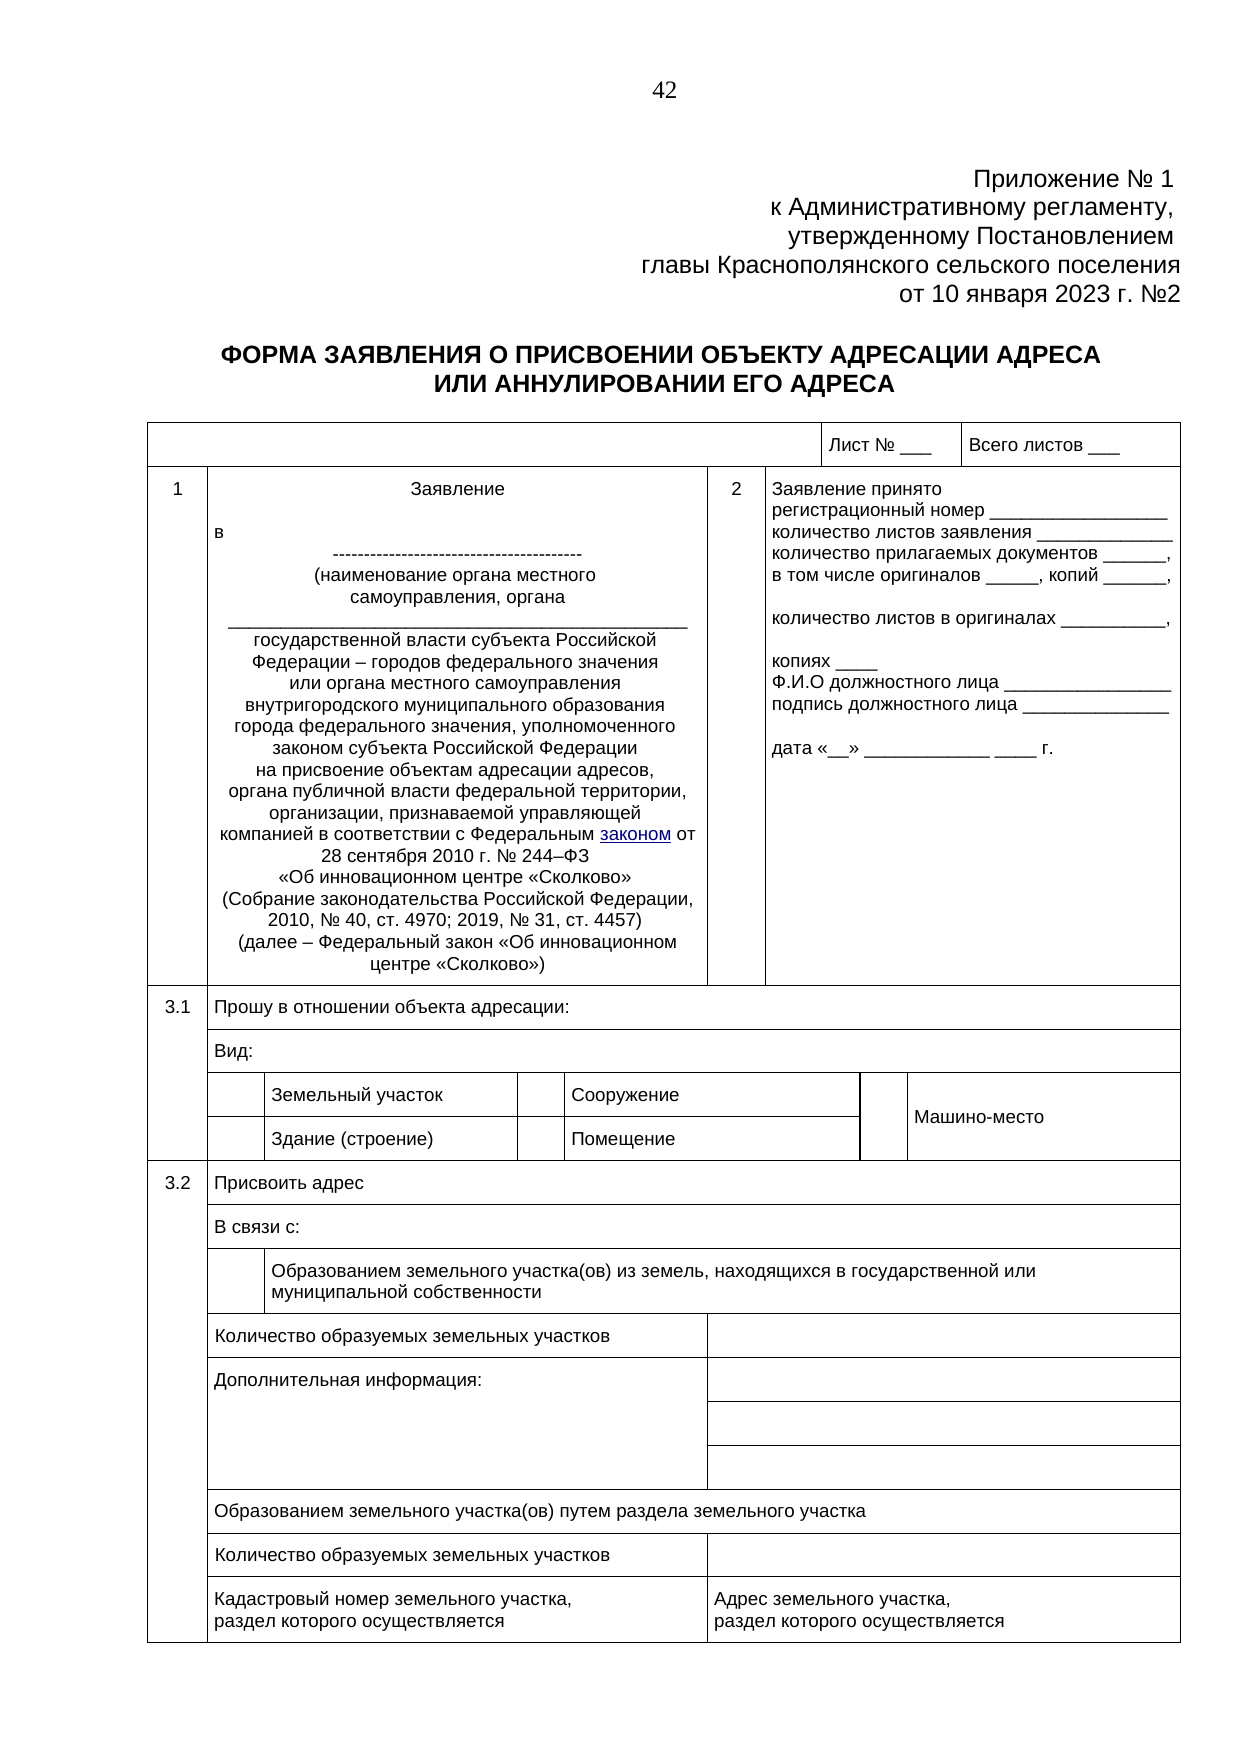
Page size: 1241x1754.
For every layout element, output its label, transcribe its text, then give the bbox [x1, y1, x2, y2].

table_cell 3.1 [148, 986, 207, 1160]
text утвержденному Постановлением [148, 221, 1181, 250]
table_cell Помещение [565, 1117, 859, 1160]
table_cell В связи с: [208, 1205, 1180, 1248]
table_cell Адрес земельного участка, раздел которого осуществляется [708, 1577, 1180, 1642]
table_cell 1 [148, 467, 207, 984]
table_cell [708, 1446, 1180, 1488]
table_cell Здание (строение) [265, 1117, 517, 1160]
table_cell [208, 1249, 264, 1313]
table_header [148, 423, 821, 466]
table_cell Количество образуемых земельных участков [208, 1534, 707, 1576]
text Приложение № 1 [148, 163, 1181, 192]
table_cell [518, 1117, 564, 1160]
table_cell [861, 1073, 907, 1160]
table_cell в ---------------------------------------- (наименование органа местного самоуправления, органа ____________________________________________ государственной власти субъекта Российской Федерации – городов федерального значения или органа местного самоуправления внутригородского муниципального образования города федерального значения, уполномоченного законом субъекта Российской Федерации на присвоение объектам адресации адресов, органа публичной власти федеральной территории, организации, признаваемой управляющей компанией в соответствии с Федеральным законом от 28 сентября 2010 г. № 244–ФЗ «Об инновационном центре «Сколково» (Собрание законодательства Российской Федерации, 2010, № 40, ст. 4970; 2019, № 31, ст. 4457) (далее – Федеральный закон «Об инновационном центре «Сколково») [208, 510, 707, 984]
table_cell Машино-место [908, 1073, 1180, 1160]
table_cell 2 [708, 467, 765, 984]
table_header Всего листов ___ [962, 423, 1180, 466]
table_cell 3.2 [148, 1161, 207, 1642]
text к Административному регламенту, [148, 192, 1181, 221]
table_cell Количество образуемых земельных участков [208, 1314, 707, 1357]
table_cell Вид: [208, 1030, 1180, 1072]
table_header Лист № ___ [822, 423, 961, 466]
table_cell дата «__» ____________ ____ г. [766, 725, 1180, 984]
table_cell Кадастровый номер земельного участка, раздел которого осуществляется [208, 1577, 707, 1642]
table_cell Сооружение [565, 1073, 859, 1116]
table_cell Заявление принято регистрационный номер _________________ количество листов заявления _____________ количество прилагаемых документов ______, в том числе оригиналов _____, копий ______, количество листов в оригиналах __________, копиях ____ Ф.И.О должностного лица ________________ подпись должностного лица ______________ [766, 467, 1180, 725]
text от 10 января 2023 г. №2 [148, 278, 1181, 307]
table_cell Присвоить адрес [208, 1161, 1180, 1204]
table_cell Заявление [208, 467, 707, 509]
table_cell Образованием земельного участка(ов) путем раздела земельного участка [208, 1490, 1180, 1532]
table_cell [708, 1534, 1180, 1576]
table_cell Дополнительная информация: [208, 1358, 707, 1488]
table_cell [208, 1117, 264, 1160]
table_cell Прошу в отношении объекта адресации: [208, 986, 1180, 1028]
table_cell Земельный участок [265, 1073, 517, 1116]
text главы Краснополянского сельского поселения [148, 250, 1181, 278]
table_cell [708, 1358, 1180, 1401]
table_cell [708, 1402, 1180, 1445]
subtitle ФОРМА ЗАЯВЛЕНИЯ О ПРИСВОЕНИИ ОБЪЕКТУ АДРЕСАЦИИ АДРЕСА ИЛИ АННУЛИРОВАНИИ ЕГО АДРЕСА [148, 340, 1181, 398]
table_cell [708, 1314, 1180, 1357]
table_cell [518, 1073, 564, 1116]
table_cell [208, 1073, 264, 1116]
table_cell Образованием земельного участка(ов) из земель, находящихся в государственной или муниципальной собственности [265, 1249, 1180, 1313]
